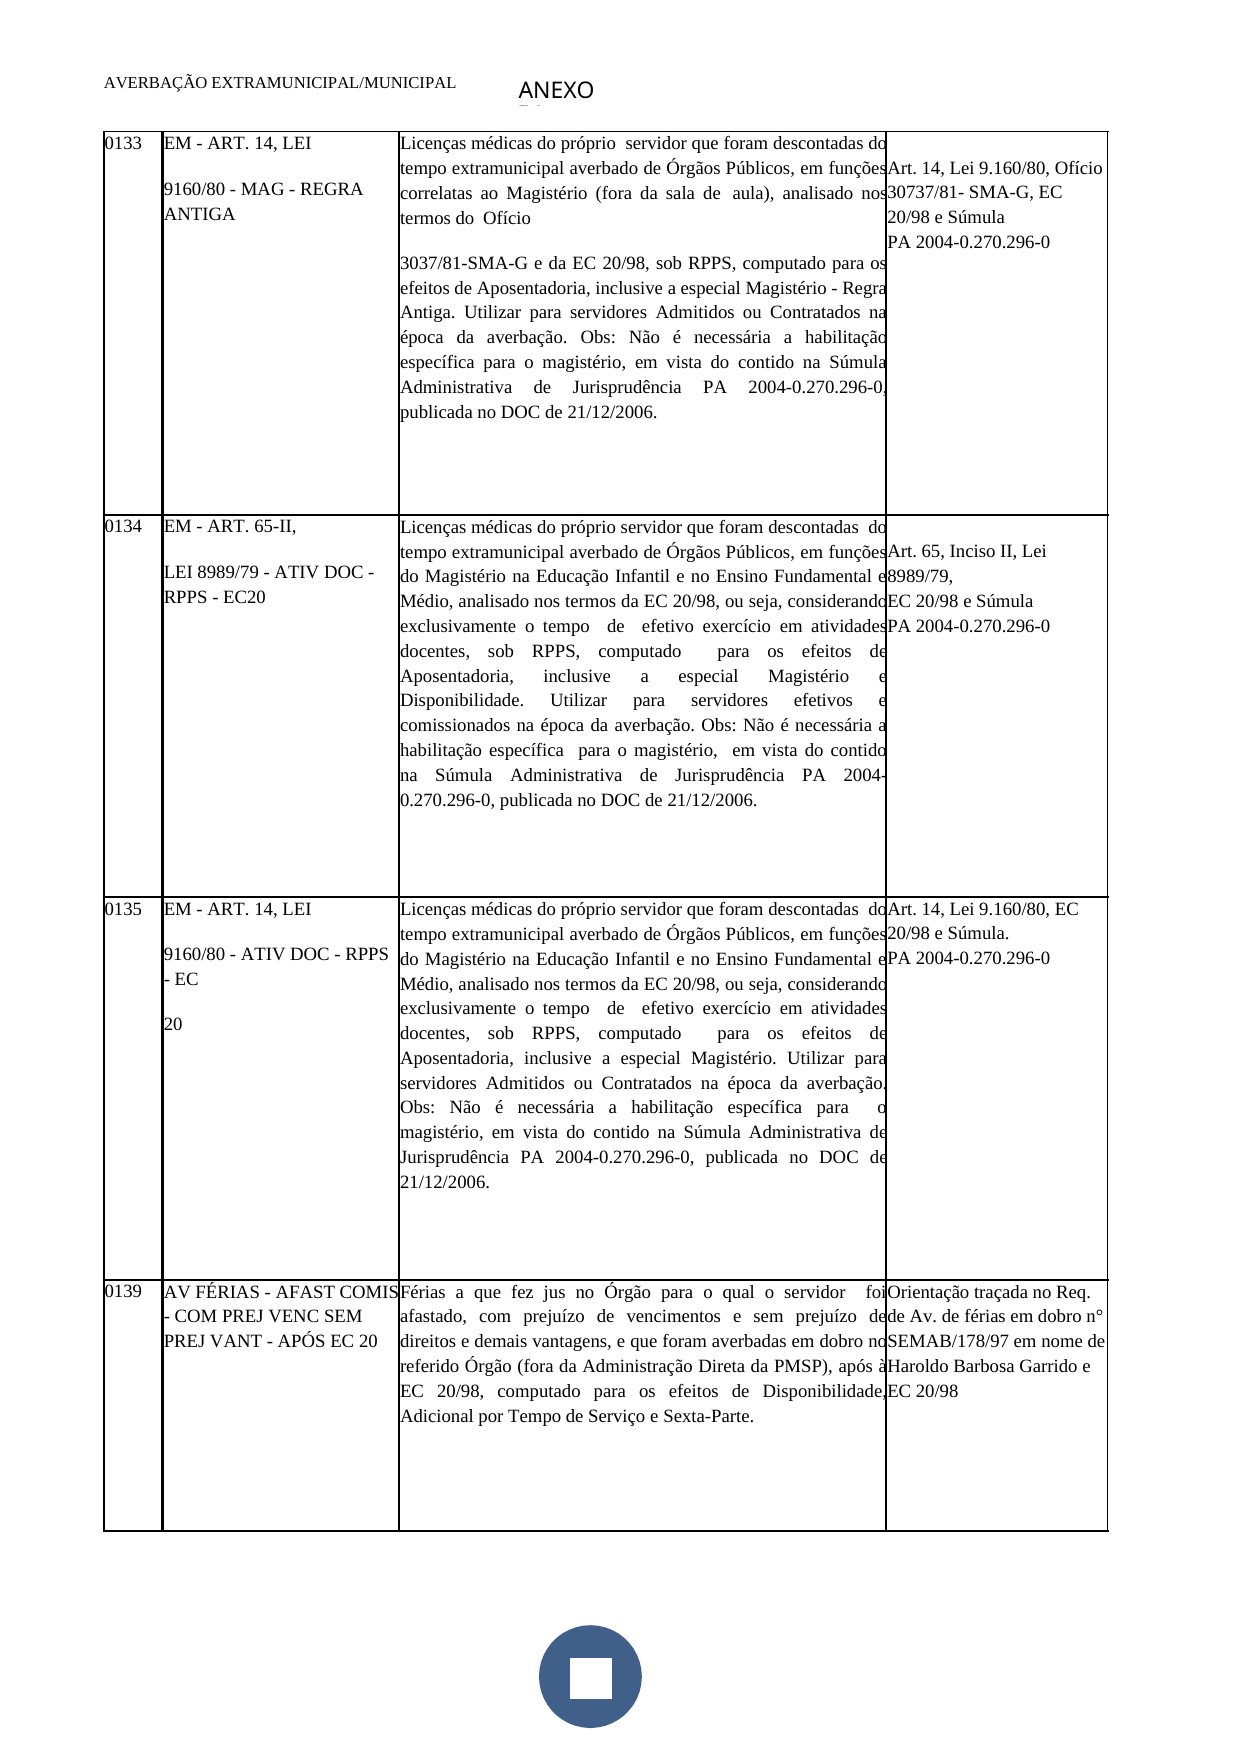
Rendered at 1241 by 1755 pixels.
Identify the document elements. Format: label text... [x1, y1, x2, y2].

table_cell EM - ART. 14, LEI 9160/80 - ATIV DOC - RPPS - EC 20 [164, 898, 398, 1278]
table_header Licenças médicas do próprio servidor que foram descontadas do tempo extramunicipal averbado de Órgãos Públicos, em funções correlatas ao Magistério (fora da sala de aula), analisado nos termos do Ofício 3037/81-SMA-G e da EC 20/98, sob RPPS, computado para os efeitos de Aposentadoria, inclusive a especial Magistério - Regra Antiga. Utilizar para servidores Admitidos ou Contratados na época da averbação. Obs: Não é necessária a habilitação específica para o magistério, em vista do contido na Súmula Administrativa de Jurisprudência PA 2004-0.270.296-0, publicada no DOC de 21/12/2006. [400, 132, 885, 514]
table_cell Férias a que fez jus no Órgão para o qual o servidor foi afastado, com prejuízo de vencimentos e sem prejuízo de direitos e demais vantagens, e que foram averbadas em dobro no referido Órgão (fora da Administração Direta da PMSP), após à EC 20/98, computado para os efeitos de Disponibilidade, Adicional por Tempo de Serviço e Sexta-Parte. [400, 1281, 885, 1529]
table_cell EM - ART. 65-II, LEI 8989/79 - ATIV DOC - RPPS - EC20 [164, 516, 398, 896]
table_cell 0139 [105, 1281, 161, 1529]
table_header 0133 [105, 132, 161, 514]
table_cell 0134 [105, 516, 161, 896]
table_cell AV FÉRIAS - AFAST COMIS - COM PREJ VENC SEM PREJ VANT - APÓS EC 20 [164, 1281, 398, 1529]
table_header EM - ART. 14, LEI 9160/80 - MAG - REGRA ANTIGA [164, 132, 398, 514]
table_cell Licenças médicas do próprio servidor que foram descontadas do tempo extramunicipal averbado de Órgãos Públicos, em funções do Magistério na Educação Infantil e no Ensino Fundamental e Médio, analisado nos termos da EC 20/98, ou seja, considerando exclusivamente o tempo de efetivo exercício em atividades docentes, sob RPPS, computado para os efeitos de Aposentadoria, inclusive a especial Magistério e Disponibilidade. Utilizar para servidores efetivos e comissionados na época da averbação. Obs: Não é necessária a habilitação específica para o magistério, em vista do contido na Súmula Administrativa de Jurisprudência PA 2004- 0.270.296-0, publicada no DOC de 21/12/2006. [400, 516, 885, 896]
table_cell Licenças médicas do próprio servidor que foram descontadas do tempo extramunicipal averbado de Órgãos Públicos, em funções do Magistério na Educação Infantil e no Ensino Fundamental e Médio, analisado nos termos da EC 20/98, ou seja, considerando exclusivamente o tempo de efetivo exercício em atividades docentes, sob RPPS, computado para os efeitos de Aposentadoria, inclusive a especial Magistério. Utilizar para servidores Admitidos ou Contratados na época da averbação. Obs: Não é necessária a habilitação específica para o magistério, em vista do contido na Súmula Administrativa de Jurisprudência PA 2004-0.270.296-0, publicada no DOC de 21/12/2006. [400, 898, 885, 1278]
table_cell 0135 [105, 898, 161, 1278]
table_cell Art. 65, Inciso II, Lei 8989/79, EC 20/98 e Súmula PA 2004-0.270.296-0 [887, 516, 1107, 896]
table_cell Art. 14, Lei 9.160/80, EC 20/98 e Súmula. PA 2004-0.270.296-0 [887, 898, 1107, 1278]
table_header Art. 14, Lei 9.160/80, Ofício 30737/81- SMA-G, EC 20/98 e Súmula PA 2004-0.270.296-0 [887, 132, 1107, 514]
table_cell Orientação traçada no Req. de Av. de férias em dobro n° SEMAB/178/97 em nome de Haroldo Barbosa Garrido e EC 20/98 [887, 1281, 1107, 1529]
